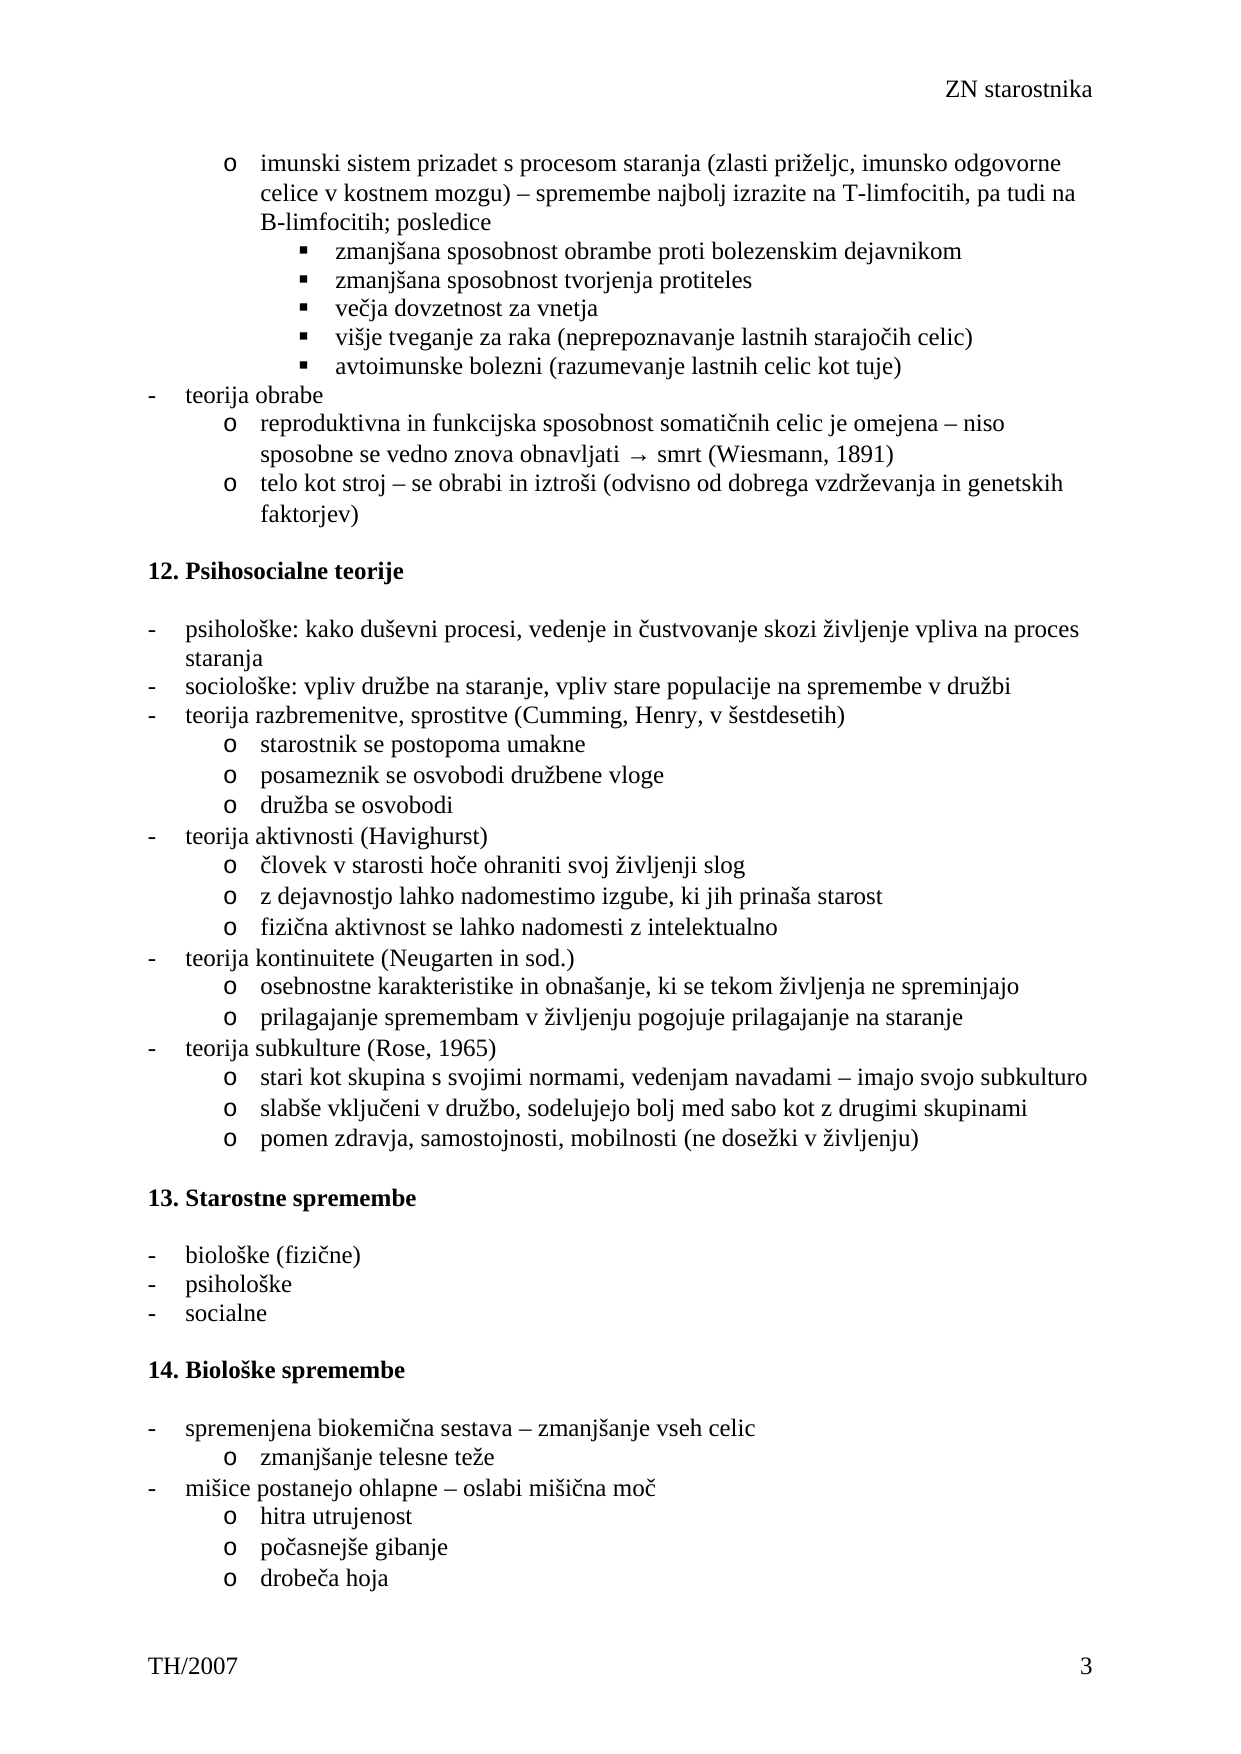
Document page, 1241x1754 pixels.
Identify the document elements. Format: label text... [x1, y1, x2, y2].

list fizična aktivnost se lahko nadomesti z intelektualno [223, 912, 1092, 943]
list z dejavnostjo lahko nadomestimo izgube, ki jih prinaša starost [223, 881, 1092, 912]
list družba se osvobodi [223, 791, 1092, 821]
list drobeča hoja [223, 1563, 1092, 1594]
list počasnejše gibanje [223, 1532, 1092, 1563]
list telo kot stroj – se obrabi in iztroši (odvisno od dobrega vzdrževanja in genetskih faktorjev) [223, 468, 1092, 528]
list prilagajanje spremembam v življenju pogojuje prilagajanje na staranje [223, 1002, 1092, 1033]
list starostnik se postopoma umakne [223, 729, 1092, 760]
list pomen zdravja, samostojnosti, mobilnosti (ne dosežki v življenju) [223, 1123, 1092, 1154]
list teorija kontinuitete (Neugarten in sod.) [148, 943, 1092, 971]
list večja dovzetnost za vnetja [298, 293, 1092, 322]
list teorija obrabe [148, 380, 1092, 408]
list mišice postanejo ohlapne – oslabi mišična moč [148, 1473, 1092, 1501]
list stari kot skupina s svojimi normami, vedenjam navadami – imajo svojo subkulturo [223, 1062, 1092, 1093]
list slabše vključeni v družbo, sodelujejo bolj med sabo kot z drugimi skupinami [223, 1093, 1092, 1123]
list teorija aktivnosti (Havighurst) [148, 821, 1092, 850]
list človek v starosti hoče ohraniti svoj življenji slog [223, 850, 1092, 881]
list socialne [148, 1298, 1092, 1327]
list sociološke: vpliv družbe na staranje, vpliv stare populacije na spremembe v družbi [148, 671, 1092, 700]
list višje tveganje za raka (neprepoznavanje lastnih starajočih celic) [298, 322, 1092, 351]
list zmanjšana sposobnost tvorjenja protiteles [298, 265, 1092, 293]
list teorija subkulture (Rose, 1965) [148, 1033, 1092, 1062]
list teorija razbremenitve, sprostitve (Cumming, Henry, v šestdesetih) [148, 700, 1092, 729]
list posameznik se osvobodi družbene vloge [223, 760, 1092, 791]
list hitra utrujenost [223, 1501, 1092, 1532]
list avtoimunske bolezni (razumevanje lastnih celic kot tuje) [298, 351, 1092, 380]
list biološke (fizične) [148, 1241, 1092, 1269]
list zmanjšana sposobnost obrambe proti bolezenskim dejavnikom [298, 236, 1092, 265]
list reproduktivna in funkcijska sposobnost somatičnih celic je omejena – niso sposobne se vedno znova obnavljati → smrt (Wiesmann, 1891) [223, 408, 1092, 468]
list zmanjšanje telesne teže [223, 1442, 1092, 1473]
subtitle Biološke spremembe [148, 1356, 1092, 1384]
list psihološke: kako duševni procesi, vedenje in čustvovanje skozi življenje vpliva na proces staranja [148, 614, 1092, 671]
list spremenjena biokemična sestava – zmanjšanje vseh celic [148, 1413, 1092, 1442]
list psihološke [148, 1269, 1092, 1298]
subtitle Psihosocialne teorije [148, 556, 1092, 585]
list imunski sistem prizadet s procesom staranja (zlasti priželjc, imunsko odgovorne celice v kostnem mozgu) – spremembe najbolj izrazite na T-limfocitih, pa tudi na B-limfocitih; posledice [223, 148, 1092, 236]
list osebnostne karakteristike in obnašanje, ki se tekom življenja ne spreminjajo [223, 971, 1092, 1002]
subtitle Starostne spremembe [148, 1183, 1092, 1212]
